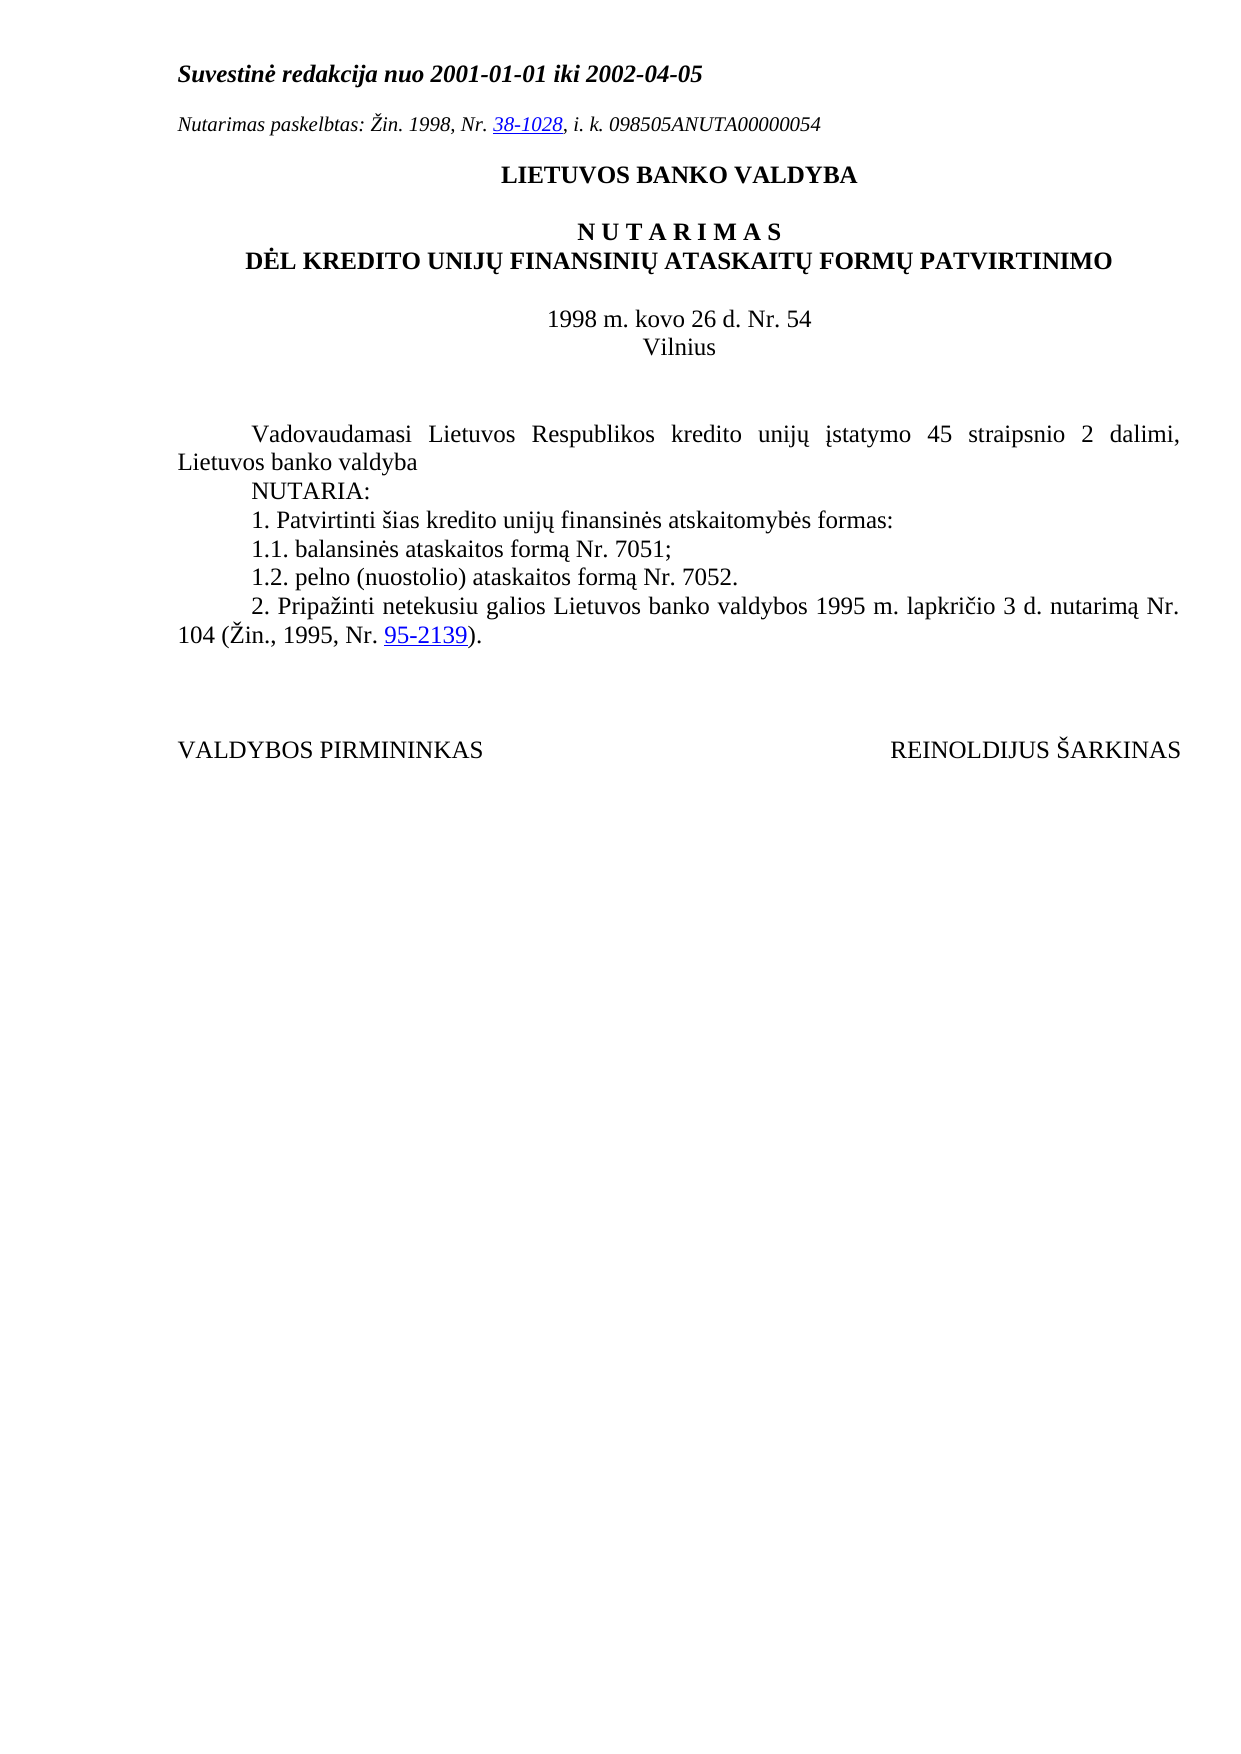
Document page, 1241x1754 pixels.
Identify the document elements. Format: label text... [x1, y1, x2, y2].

text VALDYBOS PIRMININKAS REINOLDIJUS ŠARKINAS [177, 735, 1181, 764]
text LIETUVOS BANKO VALDYBA [177, 160, 1181, 189]
text 1.1. balansinės ataskaitos formą Nr. 7051; [177, 534, 1181, 562]
text Vilnius [177, 332, 1181, 361]
text DĖL KREDITO UNIJŲ FINANSINIŲ ATASKAITŲ FORMŲ PATVIRTINIMO [177, 246, 1181, 275]
text 1. Patvirtinti šias kredito unijų finansinės atskaitomybės formas: [177, 505, 1181, 534]
text NUTARIA: [177, 476, 1181, 505]
text 1.2. pelno (nuostolio) ataskaitos formą Nr. 7052. [177, 562, 1181, 591]
text 1998 m. kovo 26 d. Nr. 54 [177, 304, 1181, 332]
text Suvestinė redakcija nuo 2001-01-01 iki 2002-04-05 [177, 59, 1181, 88]
text N U T A R I M A S [177, 217, 1181, 246]
text Vadovaudamasi Lietuvos Respublikos kredito unijų įstatymo 45 straipsnio 2 dalimi, Lietuvos banko valdyba [177, 419, 1181, 476]
text Nutarimas paskelbtas: Žin. 1998, Nr. 38-1028, i. k. 098505ANUTA00000054 [177, 112, 1181, 136]
text 2. Pripažinti netekusiu galios Lietuvos banko valdybos 1995 m. lapkričio 3 d. nutarimą Nr. 104 (Žin., 1995, Nr. 95-2139). [177, 591, 1181, 649]
